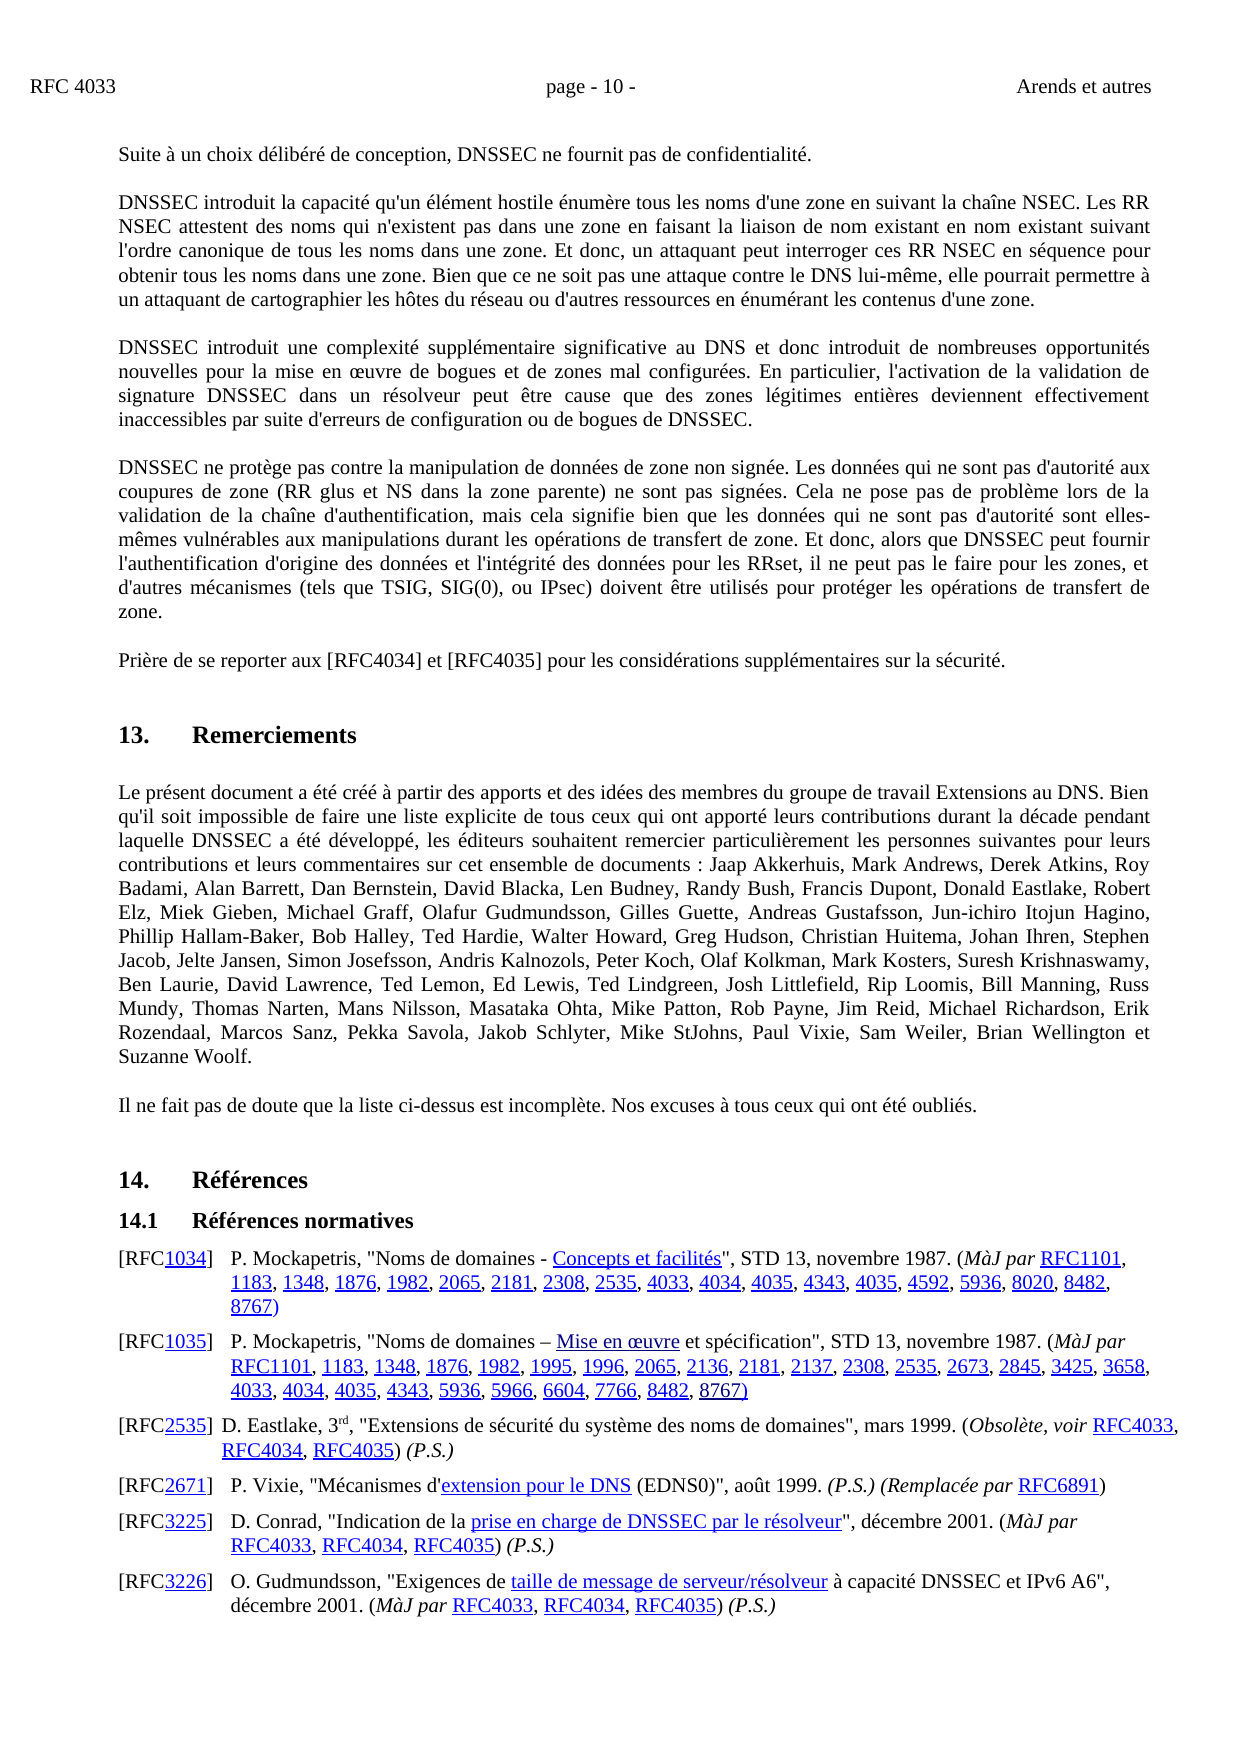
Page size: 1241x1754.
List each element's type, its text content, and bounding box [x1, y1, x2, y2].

text DNSSEC ne protège pas contre la manipulation de données de zone non signée. Les données qui ne sont pas d'autorité aux coupures de zone (RR glus et NS dans la zone parente) ne sont pas signées. Cela ne pose pas de problème lors de la validation de la chaîne d'authentification, mais cela signifie bien que les données qui ne sont pas d'autorité sont elles-mêmes vulnérables aux manipulations durant les opérations de transfert de zone. Et donc, alors que DNSSEC peut fournir l'authentification d'origine des données et l'intégrité des données pour les RRset, il ne peut pas le faire pour les zones, et d'autres mécanismes (tels que TSIG, SIG(0), ou IPsec) doivent être utilisés pour protéger les opérations de transfert de zone. [118, 455, 1152, 623]
text [RFC3226] O. Gudmundsson, "Exigences de taille de message de serveur/résolveur à capacité DNSSEC et IPv6 A6", décembre 2001. (MàJ par RFC4033, RFC4034, RFC4035) (P.S.) [118, 1569, 1152, 1617]
text [RFC2671] P. Vixie, "Mécanismes d'extension pour le DNS (EDNS0)", août 1999. (P.S.) (Remplacée par RFC6891) [118, 1473, 1152, 1497]
text [RFC1035] P. Mockapetris, "Noms de domaines – Mise en œuvre et spécification", STD 13, novembre 1987. (MàJ par RFC1101, 1183, 1348, 1876, 1982, 1995, 1996, 2065, 2136, 2181, 2137, 2308, 2535, 2673, 2845, 3425, 3658, 4033, 4034, 4035, 4343, 5936, 5966, 6604, 7766, 8482, 8767) [118, 1329, 1152, 1402]
text DNSSEC introduit une complexité supplémentaire significative au DNS et donc introduit de nombreuses opportunités nouvelles pour la mise en œuvre de bogues et de zones mal configurées. En particulier, l'activation de la validation de signature DNSSEC dans un résolveur peut être cause que des zones légitimes entières deviennent effectivement inaccessibles par suite d'erreurs de configuration ou de bogues de DNSSEC. [118, 335, 1152, 431]
text [RFC1034] P. Mockapetris, "Noms de domaines - Concepts et facilités", STD 13, novembre 1987. (MàJ par RFC1101, 1183, 1348, 1876, 1982, 2065, 2181, 2308, 2535, 4033, 4034, 4035, 4343, 4035, 4592, 5936, 8020, 8482, 8767) [118, 1246, 1152, 1318]
text 14.1 Références normatives [118, 1207, 1152, 1234]
text Il ne fait pas de doute que la liste ci-dessus est incomplète. Nos excuses à tous ceux qui ont été oubliés. [118, 1092, 1152, 1117]
text Suite à un choix délibéré de conception, DNSSEC ne fournit pas de confidentialité. [118, 142, 1152, 166]
text 13. Remerciements [118, 721, 1152, 749]
text Le présent document a été créé à partir des apports et des idées des membres du groupe de travail Extensions au DNS. Bien qu'il soit impossible de faire une liste explicite de tous ceux qui ont apporté leurs contributions durant la décade pendant laquelle DNSSEC a été développé, les éditeurs souhaitent remercier particulièrement les personnes suivantes pour leurs contributions et leurs commentaires sur cet ensemble de documents : Jaap Akkerhuis, Mark Andrews, Derek Atkins, Roy Badami, Alan Barrett, Dan Bernstein, David Blacka, Len Budney, Randy Bush, Francis Dupont, Donald Eastlake, Robert Elz, Miek Gieben, Michael Graff, Olafur Gudmundsson, Gilles Guette, Andreas Gustafsson, Jun-ichiro Itojun Hagino, Phillip Hallam-Baker, Bob Halley, Ted Hardie, Walter Howard, Greg Hudson, Christian Huitema, Johan Ihren, Stephen Jacob, Jelte Jansen, Simon Josefsson, Andris Kalnozols, Peter Koch, Olaf Kolkman, Mark Kosters, Suresh Krishnaswamy, Ben Laurie, David Lawrence, Ted Lemon, Ed Lewis, Ted Lindgreen, Josh Littlefield, Rip Loomis, Bill Manning, Russ Mundy, Thomas Narten, Mans Nilsson, Masataka Ohta, Mike Patton, Rob Payne, Jim Reid, Michael Richardson, Erik Rozendaal, Marcos Sanz, Pekka Savola, Jakob Schlyter, Mike StJohns, Paul Vixie, Sam Weiler, Brian Wellington et Suzanne Woolf. [118, 780, 1152, 1068]
text 14. Références [118, 1166, 1152, 1194]
text DNSSEC introduit la capacité qu'un élément hostile énumère tous les noms d'une zone en suivant la chaîne NSEC. Les RR NSEC attestent des noms qui n'existent pas dans une zone en faisant la liaison de nom existant en nom existant suivant l'ordre canonique de tous les noms dans une zone. Et donc, un attaquant peut interroger ces RR NSEC en séquence pour obtenir tous les noms dans une zone. Bien que ce ne soit pas une attaque contre le DNS lui-même, elle pourrait permettre à un attaquant de cartographier les hôtes du réseau ou d'autres ressources en énumérant les contenus d'une zone. [118, 190, 1152, 311]
text [RFC3225] D. Conrad, "Indication de la prise en charge de DNSSEC par le résolveur", décembre 2001. (MàJ par RFC4033, RFC4034, RFC4035) (P.S.) [118, 1509, 1152, 1557]
text Prière de se reporter aux [RFC4034] et [RFC4035] pour les considérations supplémentaires sur la sécurité. [118, 647, 1152, 672]
text [RFC2535] D. Eastlake, 3rd, "Extensions de sécurité du système des noms de domaines", mars 1999. (Obsolète, voir RFC4033, RFC4034, RFC4035) (P.S.) [118, 1413, 1181, 1462]
